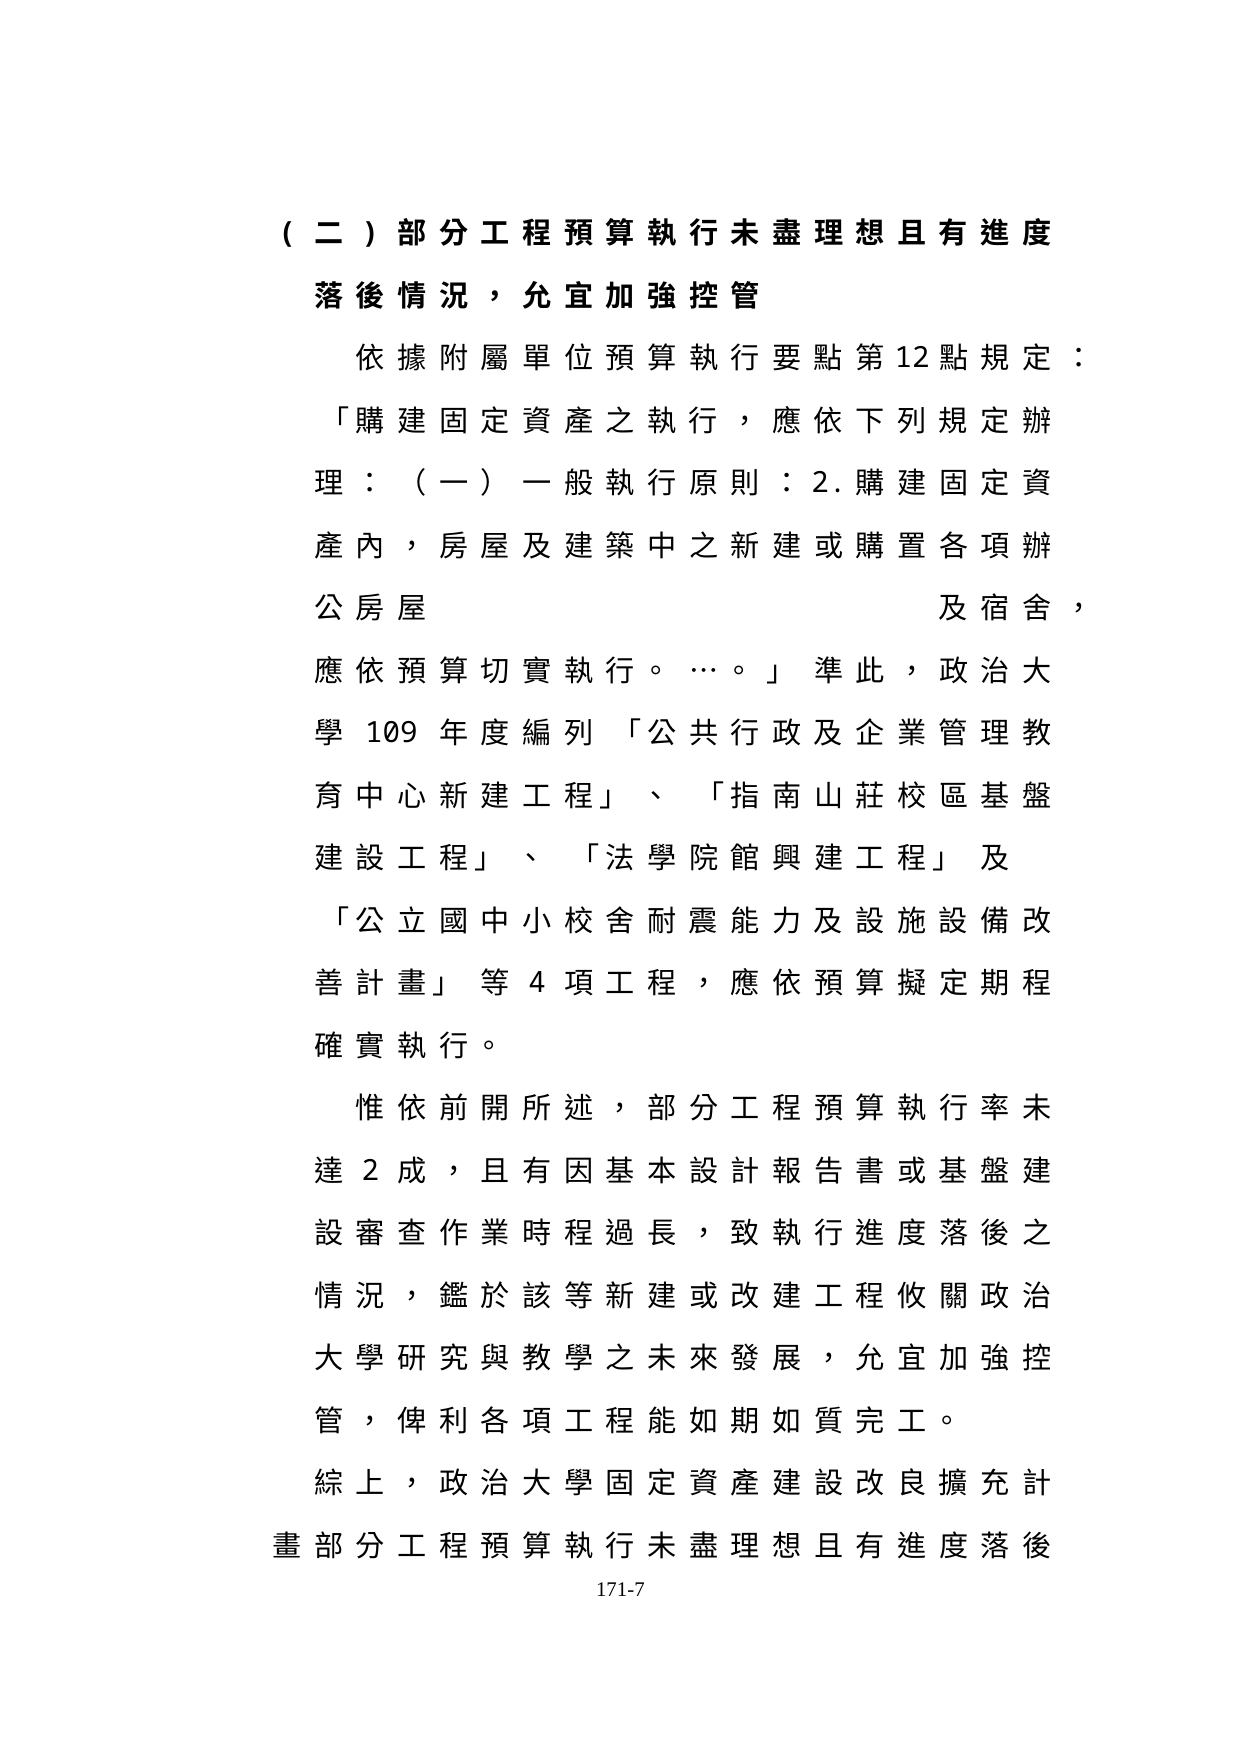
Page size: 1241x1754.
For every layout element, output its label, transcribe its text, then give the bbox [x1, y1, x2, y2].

text (二)部分工程預算執行未盡理想且有進度落後情況，允宜加強控管 [242, 189, 1058, 314]
text 綜上，政治大學固定資產建設改良擴充計畫部分工程預算執行未盡理想且有進度落後 [242, 1439, 1058, 1564]
text 依據附屬單位預算執行要點第12點規定：「購建固定資產之執行，應依下列規定辦理：（一）一般執行原則：2.購建固定資產內，房屋及建築中之新建或購置各項辦公房屋 及宿舍，應依預算切實執行。…。」準此，政治大學109年度編列「公共行政及企業管理教育中心新建工程」、「指南山莊校區基盤建設工程」、「法學院館興建工程」及「公立國中小校舍耐震能力及設施設備改善計畫」等4項工程，應依預算擬定期程確實執行。 [271, 314, 1058, 1064]
text 惟依前開所述，部分工程預算執行率未達2成，且有因基本設計報告書或基盤建設審查作業時程過長，致執行進度落後之情況，鑑於該等新建或改建工程攸關政治大學研究與教學之未來發展，允宜加強控管，俾利各項工程能如期如質完工。 [271, 1064, 1058, 1439]
